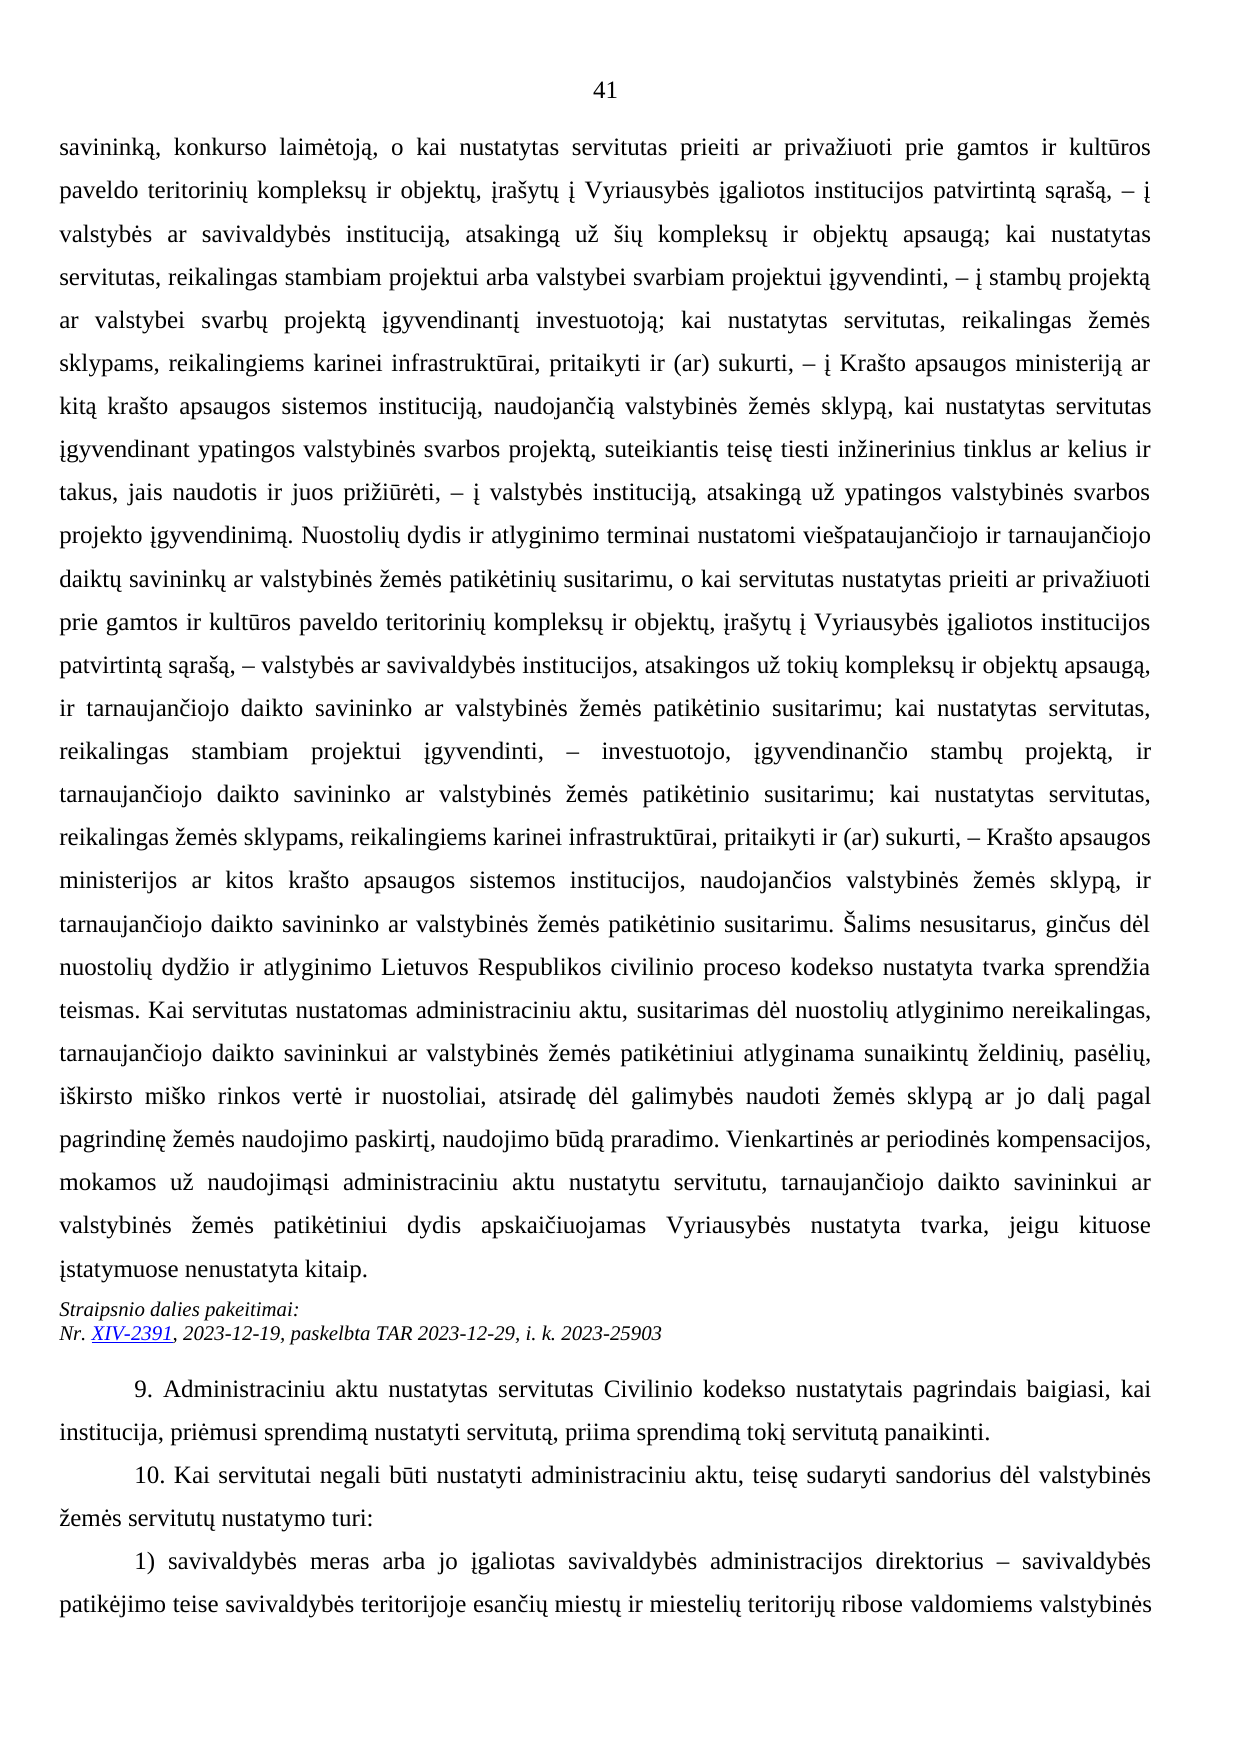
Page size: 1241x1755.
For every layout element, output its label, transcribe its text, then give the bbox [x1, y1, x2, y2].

text Straipsnio dalies pakeitimai: [59, 1297, 1152, 1321]
text savininką, konkurso laimėtoją, o kai nustatytas servitutas prieiti ar privažiuoti prie gamtos ir kultūros paveldo teritorinių kompleksų ir objektų, įrašytų į Vyriausybės įgaliotos institucijos patvirtintą sąrašą, – į valstybės ar savivaldybės instituciją, atsakingą už šių kompleksų ir objektų apsaugą; kai nustatytas servitutas, reikalingas stambiam projektui arba valstybei svarbiam projektui įgyvendinti, – į stambų projektą ar valstybei svarbų projektą įgyvendinantį investuotoją; kai nustatytas servitutas, reikalingas žemės sklypams, reikalingiems karinei infrastruktūrai, pritaikyti ir (ar) sukurti, – į Krašto apsaugos ministeriją ar kitą krašto apsaugos sistemos instituciją, naudojančią valstybinės žemės sklypą, kai nustatytas servitutas įgyvendinant ypatingos valstybinės svarbos projektą, suteikiantis teisę tiesti inžinerinius tinklus ar kelius ir takus, jais naudotis ir juos prižiūrėti, – į valstybės instituciją, atsakingą už ypatingos valstybinės svarbos projekto įgyvendinimą. Nuostolių dydis ir atlyginimo terminai nustatomi viešpataujančiojo ir tarnaujančiojo daiktų savininkų ar valstybinės žemės patikėtinių susitarimu, o kai servitutas nustatytas prieiti ar privažiuoti prie gamtos ir kultūros paveldo teritorinių kompleksų ir objektų, įrašytų į Vyriausybės įgaliotos institucijos patvirtintą sąrašą, – valstybės ar savivaldybės institucijos, atsakingos už tokių kompleksų ir objektų apsaugą, ir tarnaujančiojo daikto savininko ar valstybinės žemės patikėtinio susitarimu; kai nustatytas servitutas, reikalingas stambiam projektui įgyvendinti, – investuotojo, įgyvendinančio stambų projektą, ir tarnaujančiojo daikto savininko ar valstybinės žemės patikėtinio susitarimu; kai nustatytas servitutas, reikalingas žemės sklypams, reikalingiems karinei infrastruktūrai, pritaikyti ir (ar) sukurti, – Krašto apsaugos ministerijos ar kitos krašto apsaugos sistemos institucijos, naudojančios valstybinės žemės sklypą, ir tarnaujančiojo daikto savininko ar valstybinės žemės patikėtinio susitarimu. Šalims nesusitarus, ginčus dėl nuostolių dydžio ir atlyginimo Lietuvos Respublikos civilinio proceso kodekso nustatyta tvarka sprendžia teismas. Kai servitutas nustatomas administraciniu aktu, susitarimas dėl nuostolių atlyginimo nereikalingas, tarnaujančiojo daikto savininkui ar valstybinės žemės patikėtiniui atlyginama sunaikintų želdinių, pasėlių, iškirsto miško rinkos vertė ir nuostoliai, atsiradę dėl galimybės naudoti žemės sklypą ar jo dalį pagal pagrindinę žemės naudojimo paskirtį, naudojimo būdą praradimo. Vienkartinės ar periodinės kompensacijos, mokamos už naudojimąsi administraciniu aktu nustatytu servitutu, tarnaujančiojo daikto savininkui ar valstybinės žemės patikėtiniui dydis apskaičiuojamas Vyriausybės nustatyta tvarka, jeigu kituose įstatymuose nenustatyta kitaip. [59, 132, 1152, 1282]
text 10. Kai servitutai negali būti nustatyti administraciniu aktu, teisę sudaryti sandorius dėl valstybinės žemės servitutų nustatymo turi: [59, 1460, 1152, 1532]
text 9. Administraciniu aktu nustatytas servitutas Civilinio kodekso nustatytais pagrindais baigiasi, kai institucija, priėmusi sprendimą nustatyti servitutą, priima sprendimą tokį servitutą panaikinti. [59, 1374, 1152, 1446]
text Nr. XIV-2391, 2023-12-19, paskelbta TAR 2023-12-29, i. k. 2023-25903 [59, 1321, 1152, 1345]
text 1) savivaldybės meras arba jo įgaliotas savivaldybės administracijos direktorius – savivaldybės patikėjimo teise savivaldybės teritorijoje esančių miestų ir miestelių teritorijų ribose valdomiems valstybinės [59, 1546, 1152, 1618]
